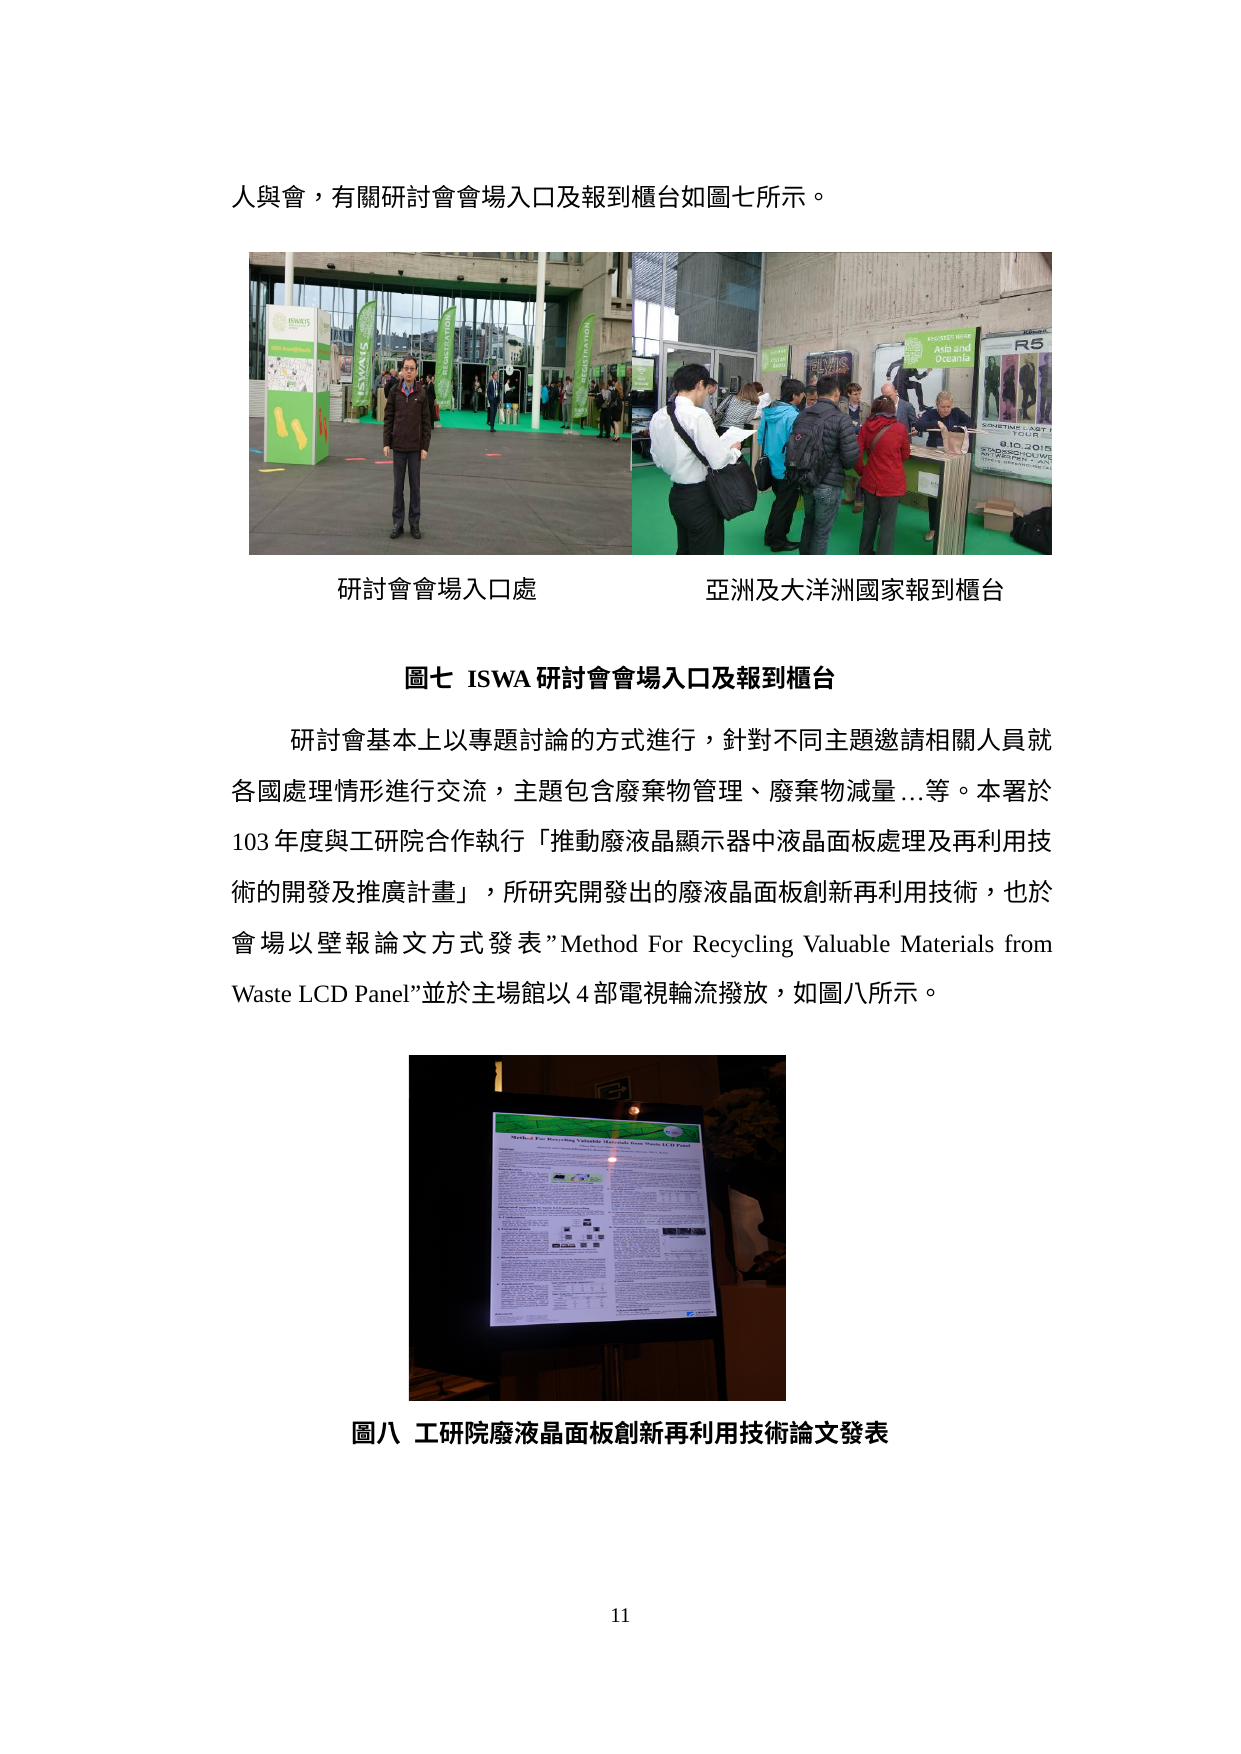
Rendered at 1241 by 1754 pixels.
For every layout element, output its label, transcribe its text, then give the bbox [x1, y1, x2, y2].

picture [249, 252, 1052, 555]
text 人與會，有關研討會會場入口及報到櫃台如圖七所示。 [231, 177, 1053, 214]
subtitle 圖八 工研院廢液晶面板創新再利用技術論文發表 [187, 1413, 1053, 1451]
picture [408, 1055, 786, 1401]
subtitle 圖七 ISWA 研討會會場入口及報到櫃台 [187, 657, 1053, 695]
text 研討會基本上以專題討論的方式進行，針對不同主題邀請相關人員就各國處理情形進行交流，主題包含廢棄物管理、廢棄物減量…等。本署於103年度與工研院合作執行「推動廢液晶顯示器中液晶面板處理及再利用技術的開發及推廣計畫」，所研究開發出的廢液晶面板創新再利用技術，也於會場以壁報論文方式發表”Method For Recycling Valuable Materials from Waste LCD Panel”並於主場館以4部電視輪流撥放，如圖八所示。 [231, 720, 1053, 1011]
